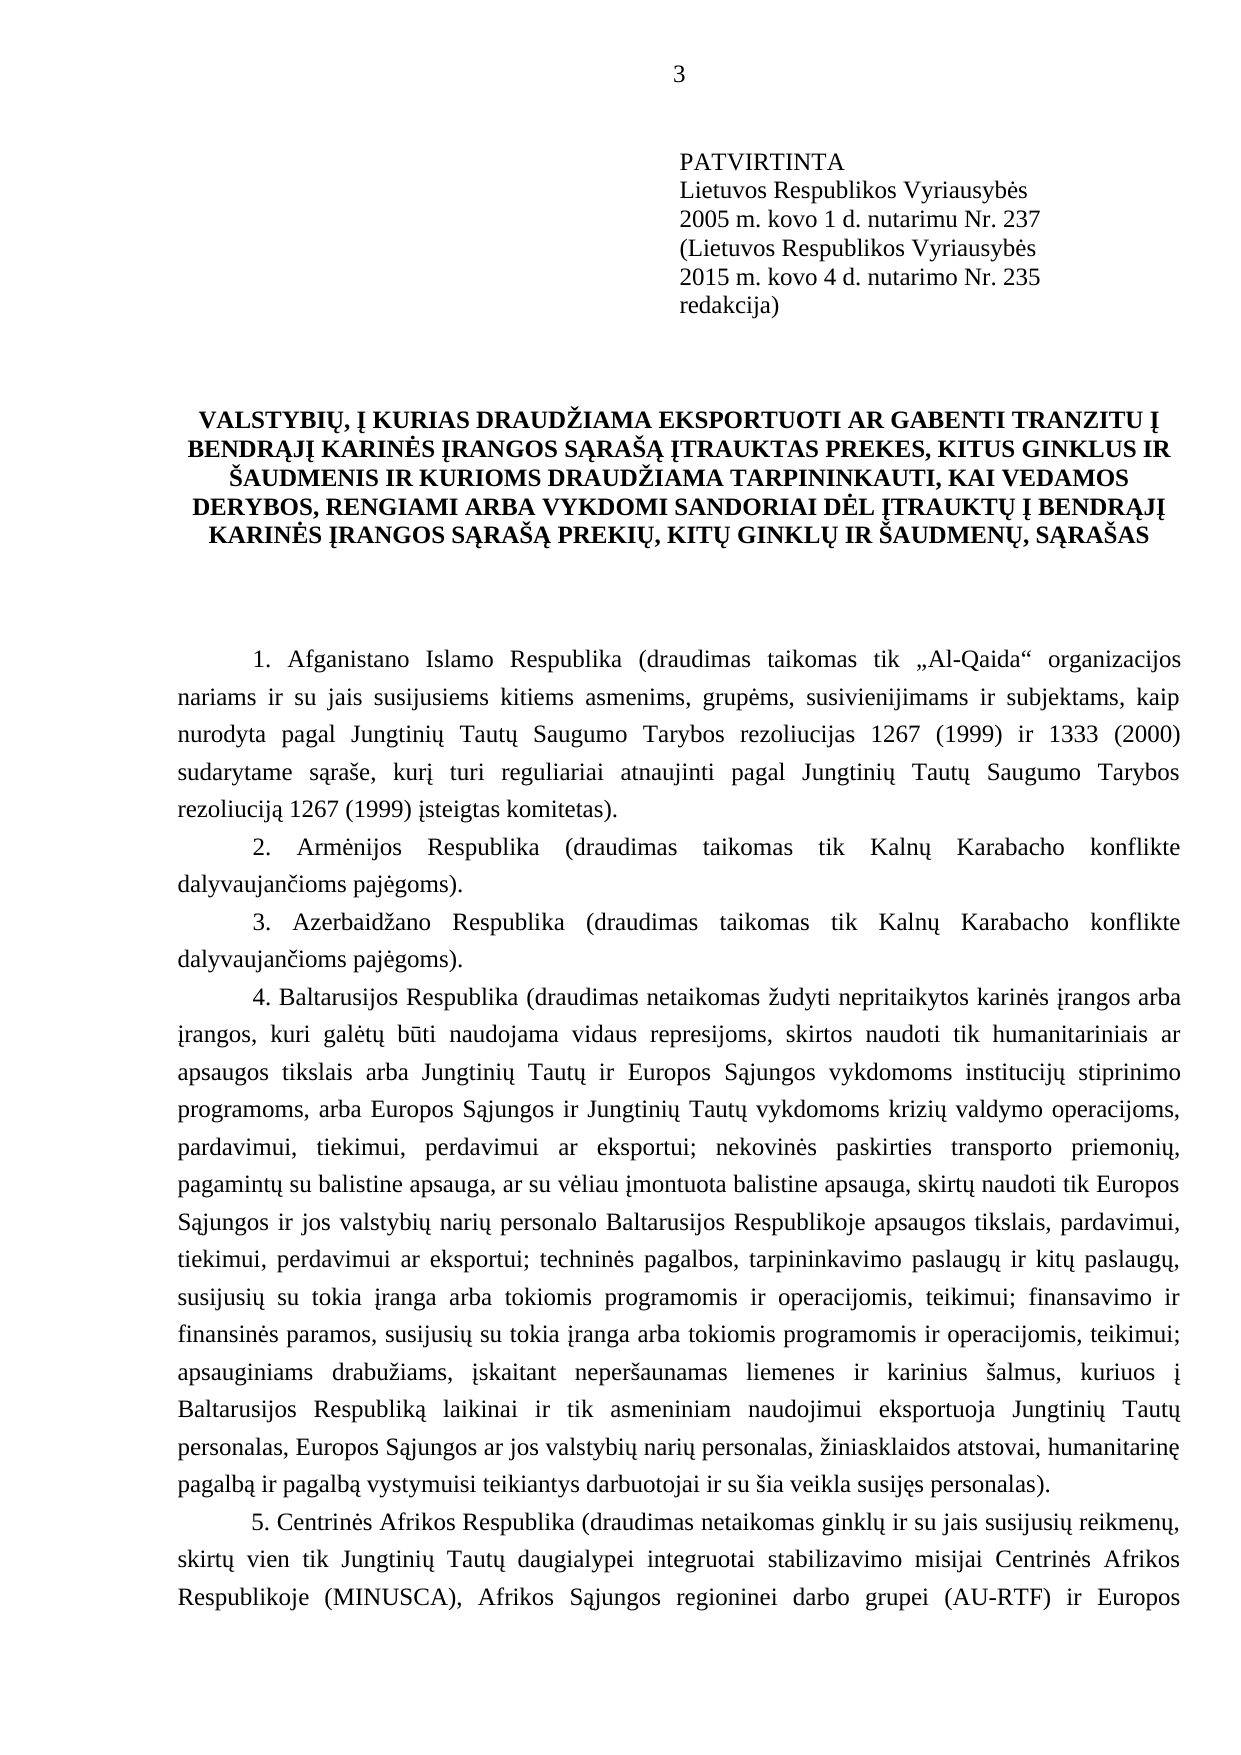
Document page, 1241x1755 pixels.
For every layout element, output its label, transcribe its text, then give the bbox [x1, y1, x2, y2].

text 3. Azerbaidžano Respublika (draudimas taikomas tik Kalnų Karabacho konflikte dalyvaujančioms pajėgoms). [177, 898, 1181, 973]
text 5. Centrinės Afrikos Respublika (draudimas netaikomas ginklų ir su jais susijusių reikmenų, skirtų vien tik Jungtinių Tautų daugialypei integruotai stabilizavimo misijai Centrinės Afrikos Respublikoje (MINUSCA), Afrikos Sąjungos regioninei darbo grupei (AU-RTF) ir Europos [177, 1498, 1181, 1611]
text 2. Armėnijos Respublika (draudimas taikomas tik Kalnų Karabacho konflikte dalyvaujančioms pajėgoms). [177, 823, 1181, 898]
text PATVIRTINTA Lietuvos Respublikos Vyriausybės 2005 m. kovo 1 d. nutarimu Nr. 237 (Lietuvos Respublikos Vyriausybės 2015 m. kovo 4 d. nutarimo Nr. 235 redakcija) [679, 147, 1181, 319]
text VALSTYBIŲ, Į KURIAS DRAUDŽIAMA EKSPORTUOTI AR GABENTI TRANZITU Į BENDRĄJĮ KARINĖS ĮRANGOS SĄRAŠĄ ĮTRAUKTAS PREKES, KITUS GINKLUS IR ŠAUDMENIS IR KURIOMS DRAUDŽIAMA TARPININKAUTI, KAI VEDAMOS DERYBOS, RENGIAMI ARBA VYKDOMI SANDORIAI DĖL ĮTRAUKTŲ Į BENDRĄJĮ KARINĖS ĮRANGOS SĄRAŠĄ PREKIŲ, KITŲ GINKLŲ IR ŠAUDMENŲ, SĄRAŠAS [177, 406, 1181, 549]
text 4. Baltarusijos Respublika (draudimas netaikomas žudyti nepritaikytos karinės įrangos arba įrangos, kuri galėtų būti naudojama vidaus represijoms, skirtos naudoti tik humanitariniais ar apsaugos tikslais arba Jungtinių Tautų ir Europos Sąjungos vykdomoms institucijų stiprinimo programoms, arba Europos Sąjungos ir Jungtinių Tautų vykdomoms krizių valdymo operacijoms, pardavimui, tiekimui, perdavimui ar eksportui; nekovinės paskirties transporto priemonių, pagamintų su balistine apsauga, ar su vėliau įmontuota balistine apsauga, skirtų naudoti tik Europos Sąjungos ir jos valstybių narių personalo Baltarusijos Respublikoje apsaugos tikslais, pardavimui, tiekimui, perdavimui ar eksportui; techninės pagalbos, tarpininkavimo paslaugų ir kitų paslaugų, susijusių su tokia įranga arba tokiomis programomis ir operacijomis, teikimui; finansavimo ir finansinės paramos, susijusių su tokia įranga arba tokiomis programomis ir operacijomis, teikimui; apsauginiams drabužiams, įskaitant neperšaunamas liemenes ir karinius šalmus, kuriuos į Baltarusijos Respubliką laikinai ir tik asmeniniam naudojimui eksportuoja Jungtinių Tautų personalas, Europos Sąjungos ar jos valstybių narių personalas, žiniasklaidos atstovai, humanitarinę pagalbą ir pagalbą vystymuisi teikiantys darbuotojai ir su šia veikla susijęs personalas). [177, 973, 1181, 1498]
text 1. Afganistano Islamo Respublika (draudimas taikomas tik „Al-Qaida“ organizacijos nariams ir su jais susijusiems kitiems asmenims, grupėms, susivienijimams ir subjektams, kaip nurodyta pagal Jungtinių Tautų Saugumo Tarybos rezoliucijas 1267 (1999) ir 1333 (2000) sudarytame sąraše, kurį turi reguliariai atnaujinti pagal Jungtinių Tautų Saugumo Tarybos rezoliuciją 1267 (1999) įsteigtas komitetas). [177, 636, 1181, 823]
